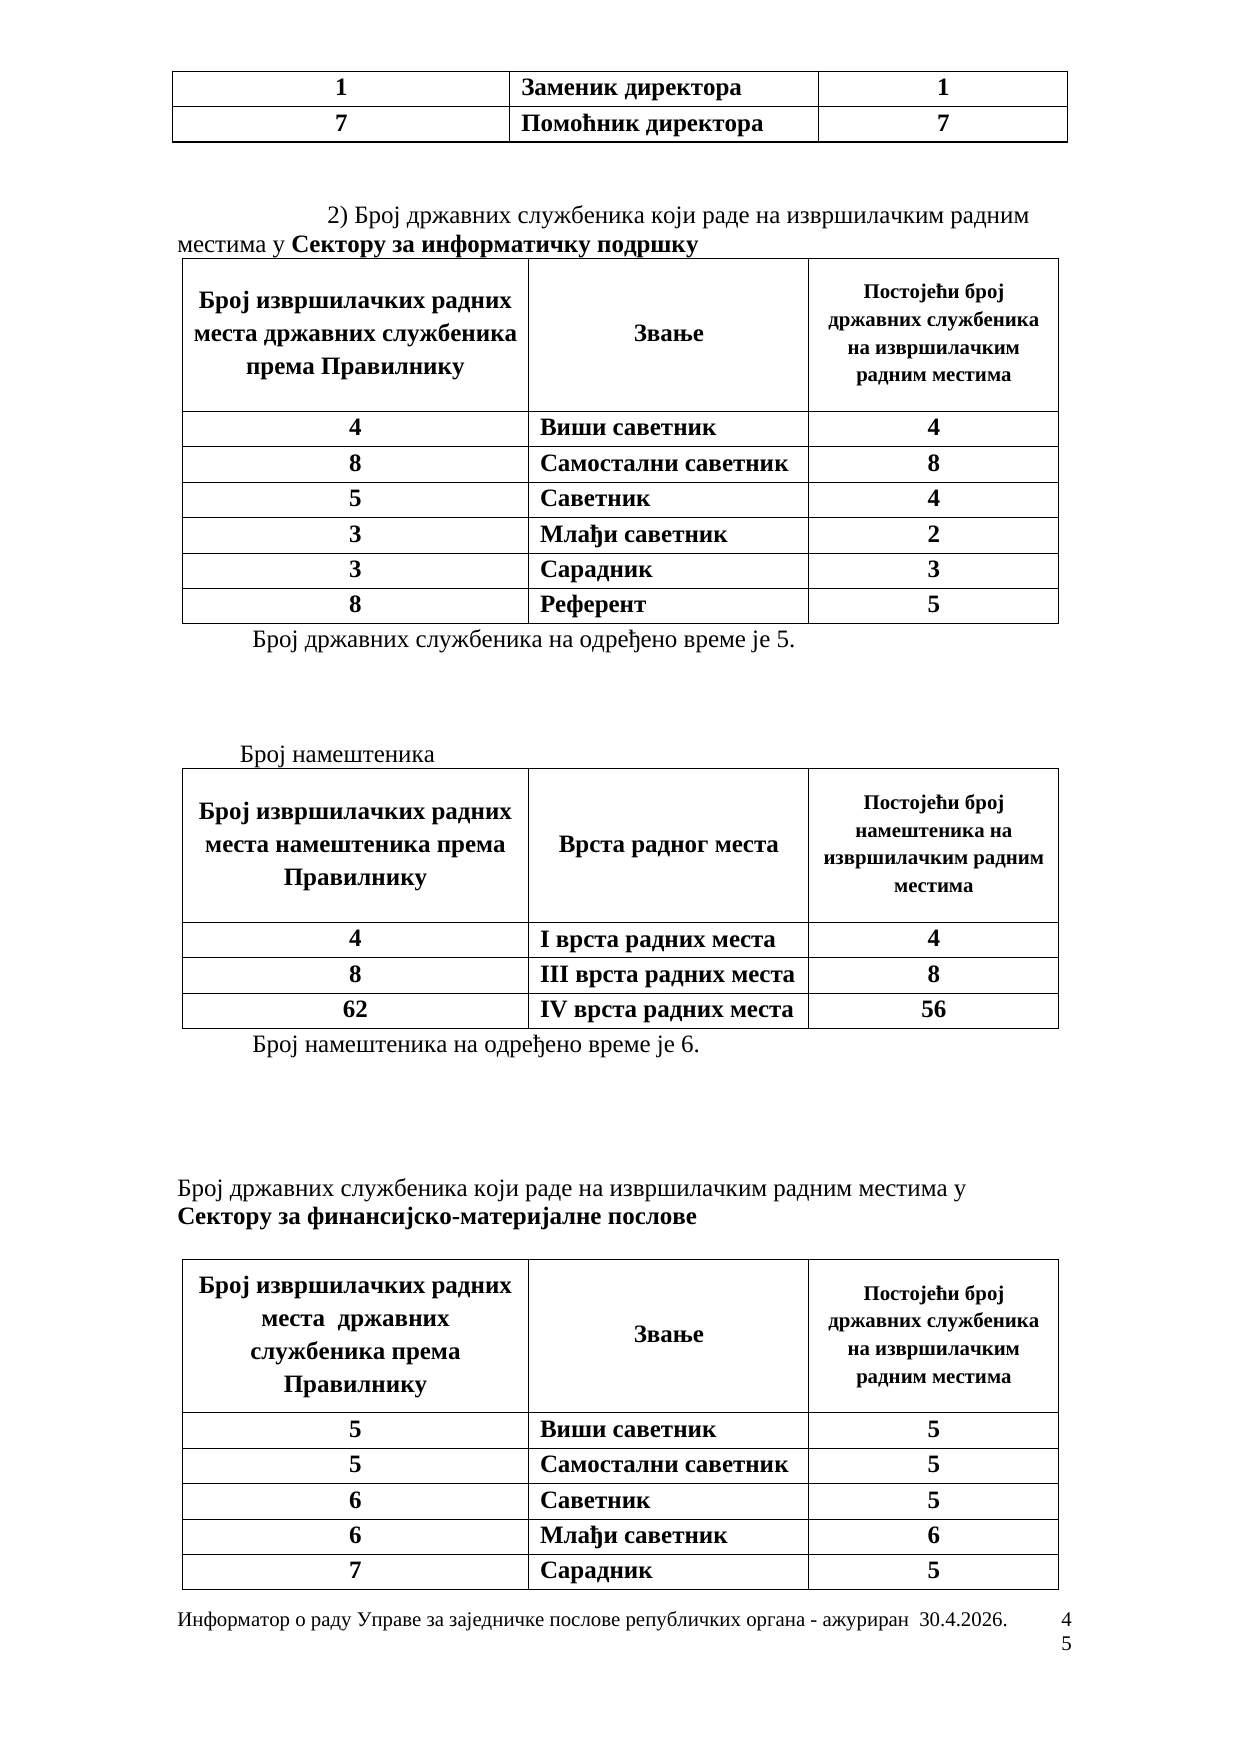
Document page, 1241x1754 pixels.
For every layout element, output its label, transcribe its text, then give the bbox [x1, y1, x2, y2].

table_cell 4 [809, 923, 1058, 957]
table_cell 5 [809, 589, 1058, 623]
table_header Звање [529, 259, 808, 411]
table_cell Самостални саветник [529, 1449, 808, 1483]
table_cell 7 [183, 1555, 528, 1589]
table_cell 4 [809, 412, 1058, 446]
table_cell 8 [809, 447, 1058, 482]
table_cell 2 [809, 518, 1058, 552]
table_header Постојећи број намештеника на извршилачким радним местима [809, 769, 1058, 922]
table_cell Саветник [529, 483, 808, 517]
table_cell Виши саветник [529, 1413, 808, 1448]
table_cell 8 [809, 958, 1058, 992]
table_cell I врста радних места [529, 923, 808, 957]
table_cell Референт [529, 589, 808, 623]
table_cell Млађи саветник [529, 518, 808, 552]
table_cell 4 [183, 412, 528, 446]
table_cell 5 [183, 483, 528, 517]
table_cell Самостални саветник [529, 447, 808, 482]
table_cell 1 [173, 72, 509, 106]
table_cell 5 [809, 1484, 1058, 1518]
table_cell 5 [183, 1413, 528, 1448]
text Број намештеника на одређено време је 6. [177, 1029, 1063, 1058]
table_cell 8 [183, 589, 528, 623]
table_cell 7 [173, 107, 509, 141]
table_cell IV врста радних места [529, 994, 808, 1028]
table_cell III врста радних места [529, 958, 808, 992]
table_header Постојећи број државних службеника на извршилачким радним местима [809, 259, 1058, 411]
table_cell Сарадник [529, 554, 808, 588]
table_cell 3 [809, 554, 1058, 588]
text Сектору за финансијско-материјалне послове [177, 1201, 1063, 1230]
table_header Звање [529, 1260, 808, 1412]
table_cell Млађи саветник [529, 1520, 808, 1554]
table_cell Виши саветник [529, 412, 808, 446]
table_cell Помоћник директора [510, 107, 818, 141]
table_cell 4 [809, 483, 1058, 517]
table_cell 3 [183, 554, 528, 588]
table_header Врста радног места [529, 769, 808, 922]
table_cell 8 [183, 958, 528, 992]
table_cell Сарадник [529, 1555, 808, 1589]
table_cell 6 [183, 1484, 528, 1518]
table_cell 4 [183, 923, 528, 957]
text 2) Број државних службеника који раде на извршилачким радним местима у Сектору за информатичку подршку [177, 200, 1063, 257]
table_cell 3 [183, 518, 528, 552]
table_cell 5 [809, 1449, 1058, 1483]
table_header Број извршилачких радних места државних службеника према Правилнику [183, 1260, 528, 1412]
table_cell 62 [183, 994, 528, 1028]
table_cell 6 [183, 1520, 528, 1554]
table_cell 5 [183, 1449, 528, 1483]
table_cell 7 [819, 107, 1067, 141]
table_cell Саветник [529, 1484, 808, 1518]
table_header Број извршилачких радних места државних службеника према Правилнику [183, 259, 528, 411]
table_cell 56 [809, 994, 1058, 1028]
text Број државних службеника на одређено време је 5. [177, 624, 1063, 653]
table_header Постојећи број државних службеника на извршилачким радним местима [809, 1260, 1058, 1412]
table_cell Заменик директора [510, 72, 818, 106]
text Број државних службеника који раде на извршилачким радним местима у [177, 1173, 1063, 1201]
table_cell 6 [809, 1520, 1058, 1554]
table_header Број извршилачких радних места намештеника према Правилнику [183, 769, 528, 922]
text Број намештеника [177, 739, 1063, 768]
table_cell 1 [819, 72, 1067, 106]
table_cell 8 [183, 447, 528, 482]
table_cell 5 [809, 1413, 1058, 1448]
table_cell 5 [809, 1555, 1058, 1589]
